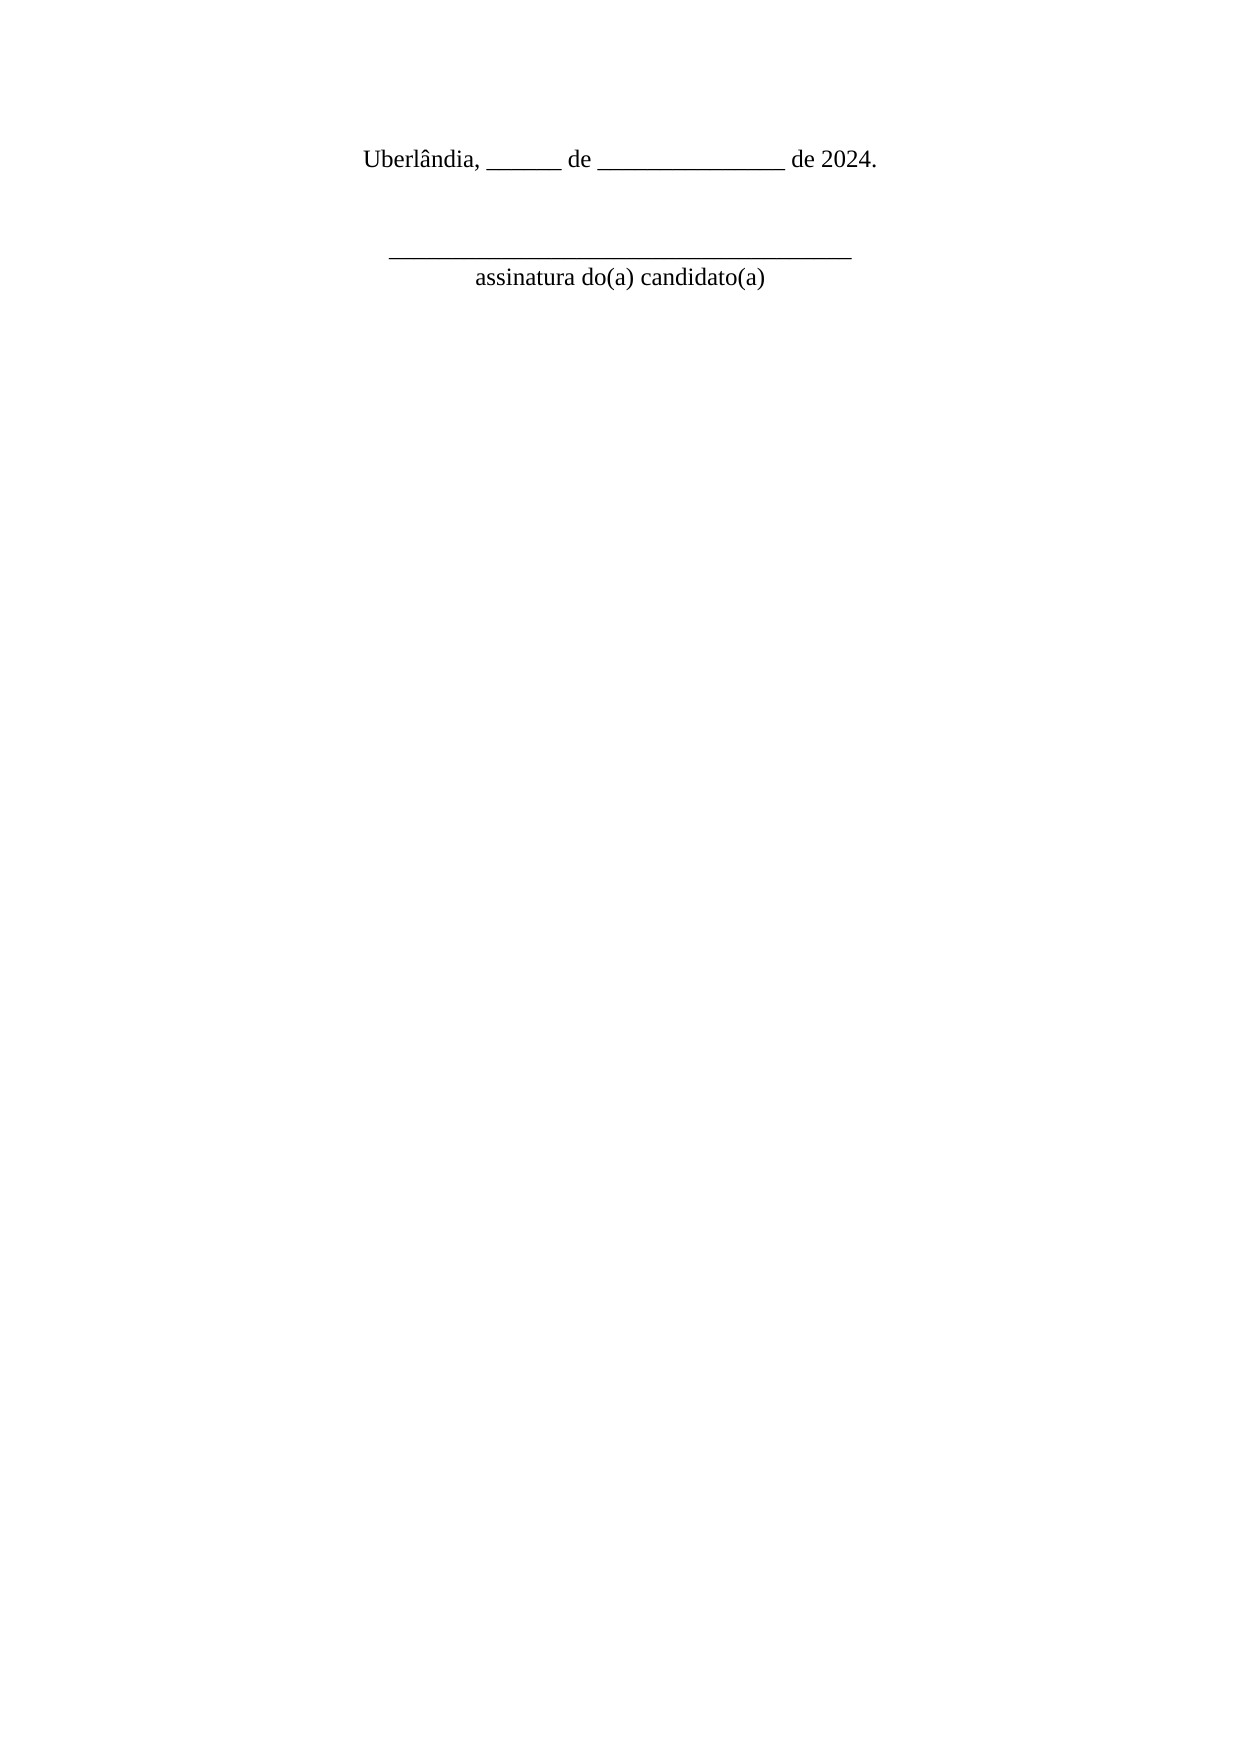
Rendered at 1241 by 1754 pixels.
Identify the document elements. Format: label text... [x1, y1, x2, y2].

text assinatura do(a) candidato(a) [118, 262, 1122, 290]
text Uberlândia, ______ de _______________ de 2024. [118, 144, 1122, 173]
text _____________________________________ [118, 233, 1122, 262]
